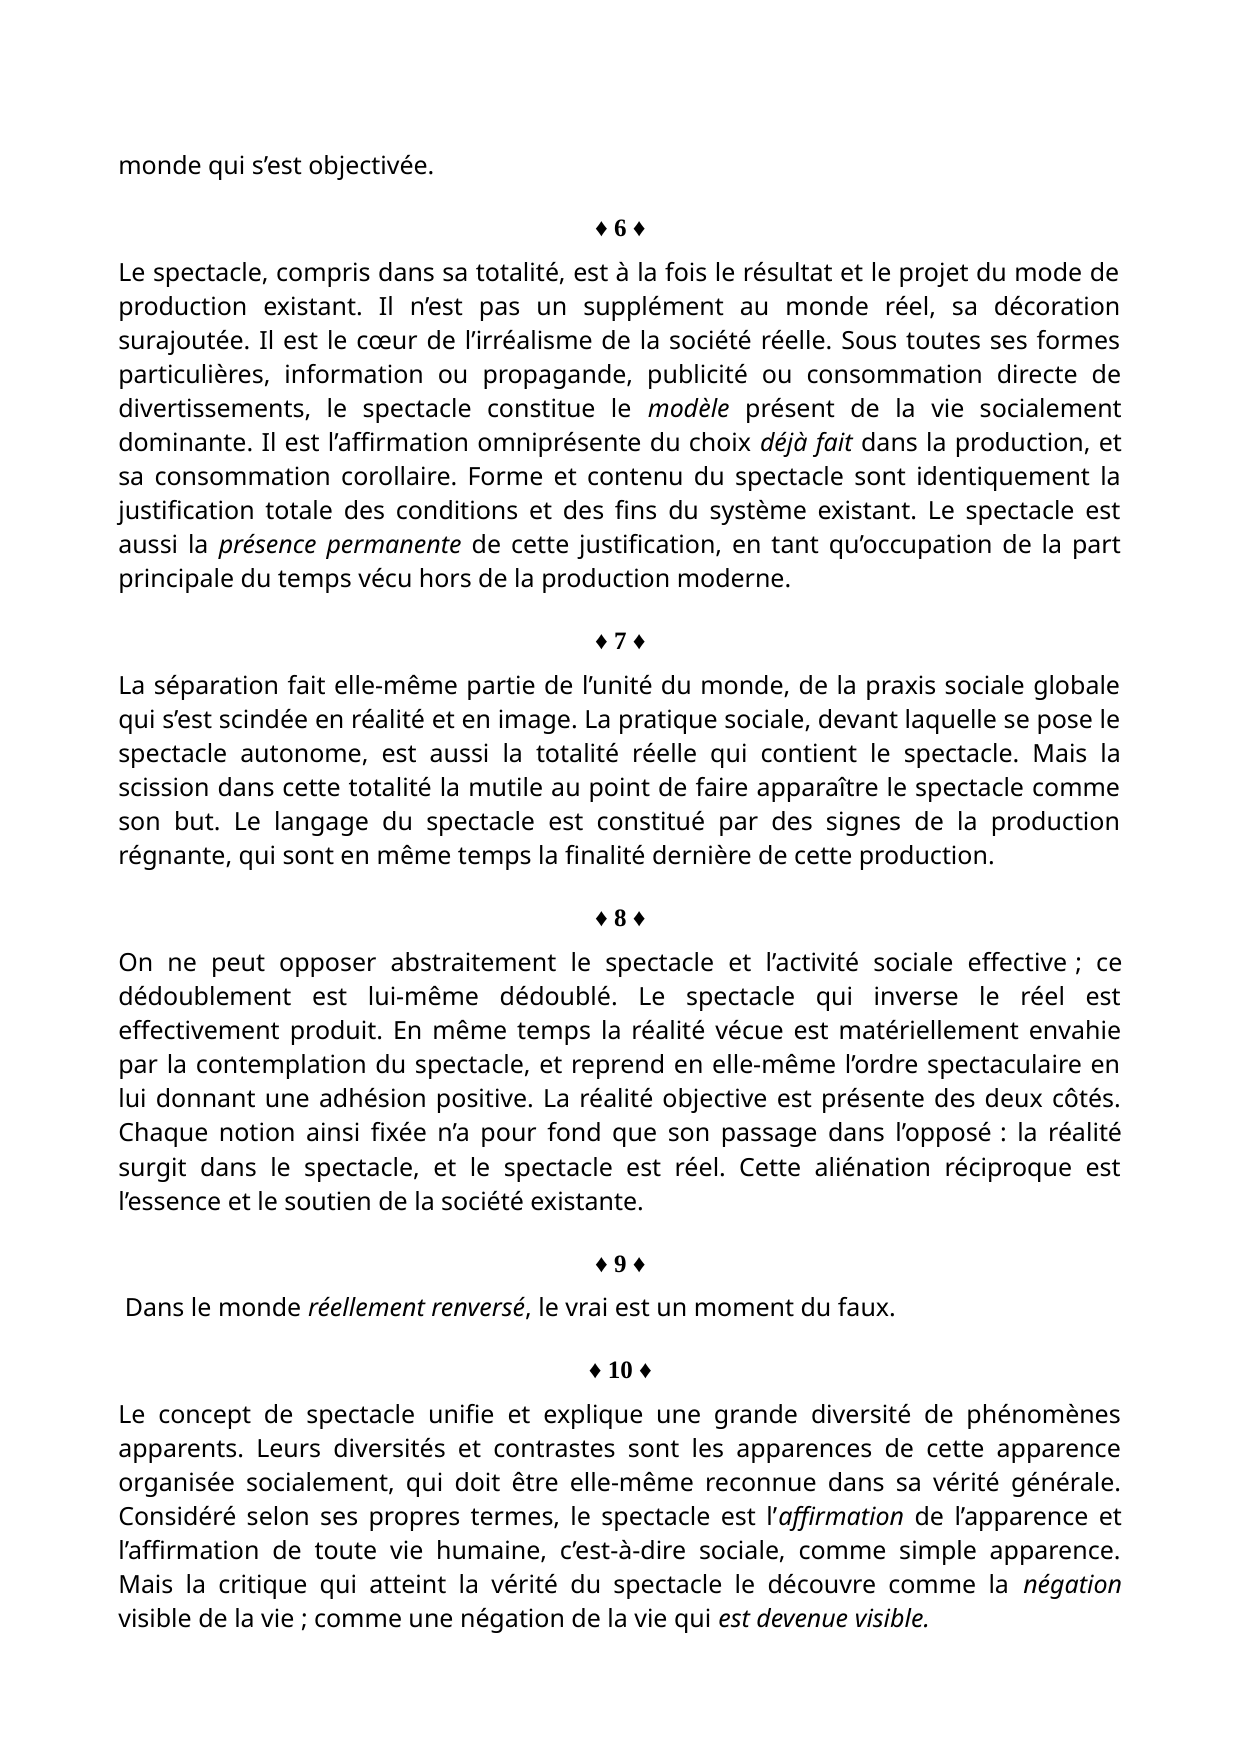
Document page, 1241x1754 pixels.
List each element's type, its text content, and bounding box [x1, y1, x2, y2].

subtitle ♦ 8 ♦ [118, 903, 1122, 932]
subtitle ♦ 6 ♦ [118, 213, 1122, 242]
text Dans le monde réellement renversé, le vrai est un moment du faux. [118, 1290, 1122, 1324]
text monde qui s’est objectivée. [118, 148, 1122, 182]
text On ne peut opposer abstraitement le spectacle et l’activité sociale effective ; ce dédoublement est lui-même dédoublé. Le spectacle qui inverse le réel est effectivement produit. En même temps la réalité vécue est matériellement envahie par la contemplation du spectacle, et reprend en elle-même l’ordre spectaculaire en lui donnant une adhésion positive. La réalité objective est présente des deux côtés. Chaque notion ainsi fixée n’a pour fond que son passage dans l’opposé : la réalité surgit dans le spectacle, et le spectacle est réel. Cette aliénation réciproque est l’essence et le soutien de la société existante. [118, 945, 1122, 1217]
text Le concept de spectacle unifie et explique une grande diversité de phénomènes apparents. Leurs diversités et contrastes sont les apparences de cette apparence organisée socialement, qui doit être elle-même reconnue dans sa vérité générale. Considéré selon ses propres termes, le spectacle est l’affirmation de l’apparence et l’affirmation de toute vie humaine, c’est-à-dire sociale, comme simple apparence. Mais la critique qui atteint la vérité du spectacle le découvre comme la négation visible de la vie ; comme une négation de la vie qui est devenue visible. [118, 1397, 1122, 1635]
text La séparation fait elle-même partie de l’unité du monde, de la praxis sociale globale qui s’est scindée en réalité et en image. La pratique sociale, devant laquelle se pose le spectacle autonome, est aussi la totalité réelle qui contient le spectacle. Mais la scission dans cette totalité la mutile au point de faire apparaître le spectacle comme son but. Le langage du spectacle est constitué par des signes de la production régnante, qui sont en même temps la finalité dernière de cette production. [118, 668, 1122, 872]
subtitle ♦ 7 ♦ [118, 626, 1122, 655]
subtitle ♦ 9 ♦ [118, 1249, 1122, 1277]
text Le spectacle, compris dans sa totalité, est à la fois le résultat et le projet du mode de production existant. Il n’est pas un supplément au monde réel, sa décoration surajoutée. Il est le cœur de l’irréalisme de la société réelle. Sous toutes ses formes particulières, information ou propagande, publicité ou consommation directe de divertissements, le spectacle constitue le modèle présent de la vie socialement dominante. Il est l’affirmation omniprésente du choix déjà fait dans la production, et sa consommation corollaire. Forme et contenu du spectacle sont identiquement la justification totale des conditions et des fins du système existant. Le spectacle est aussi la présence permanente de cette justification, en tant qu’occupation de la part principale du temps vécu hors de la production moderne. [118, 254, 1122, 595]
subtitle ♦ 10 ♦ [118, 1356, 1122, 1384]
